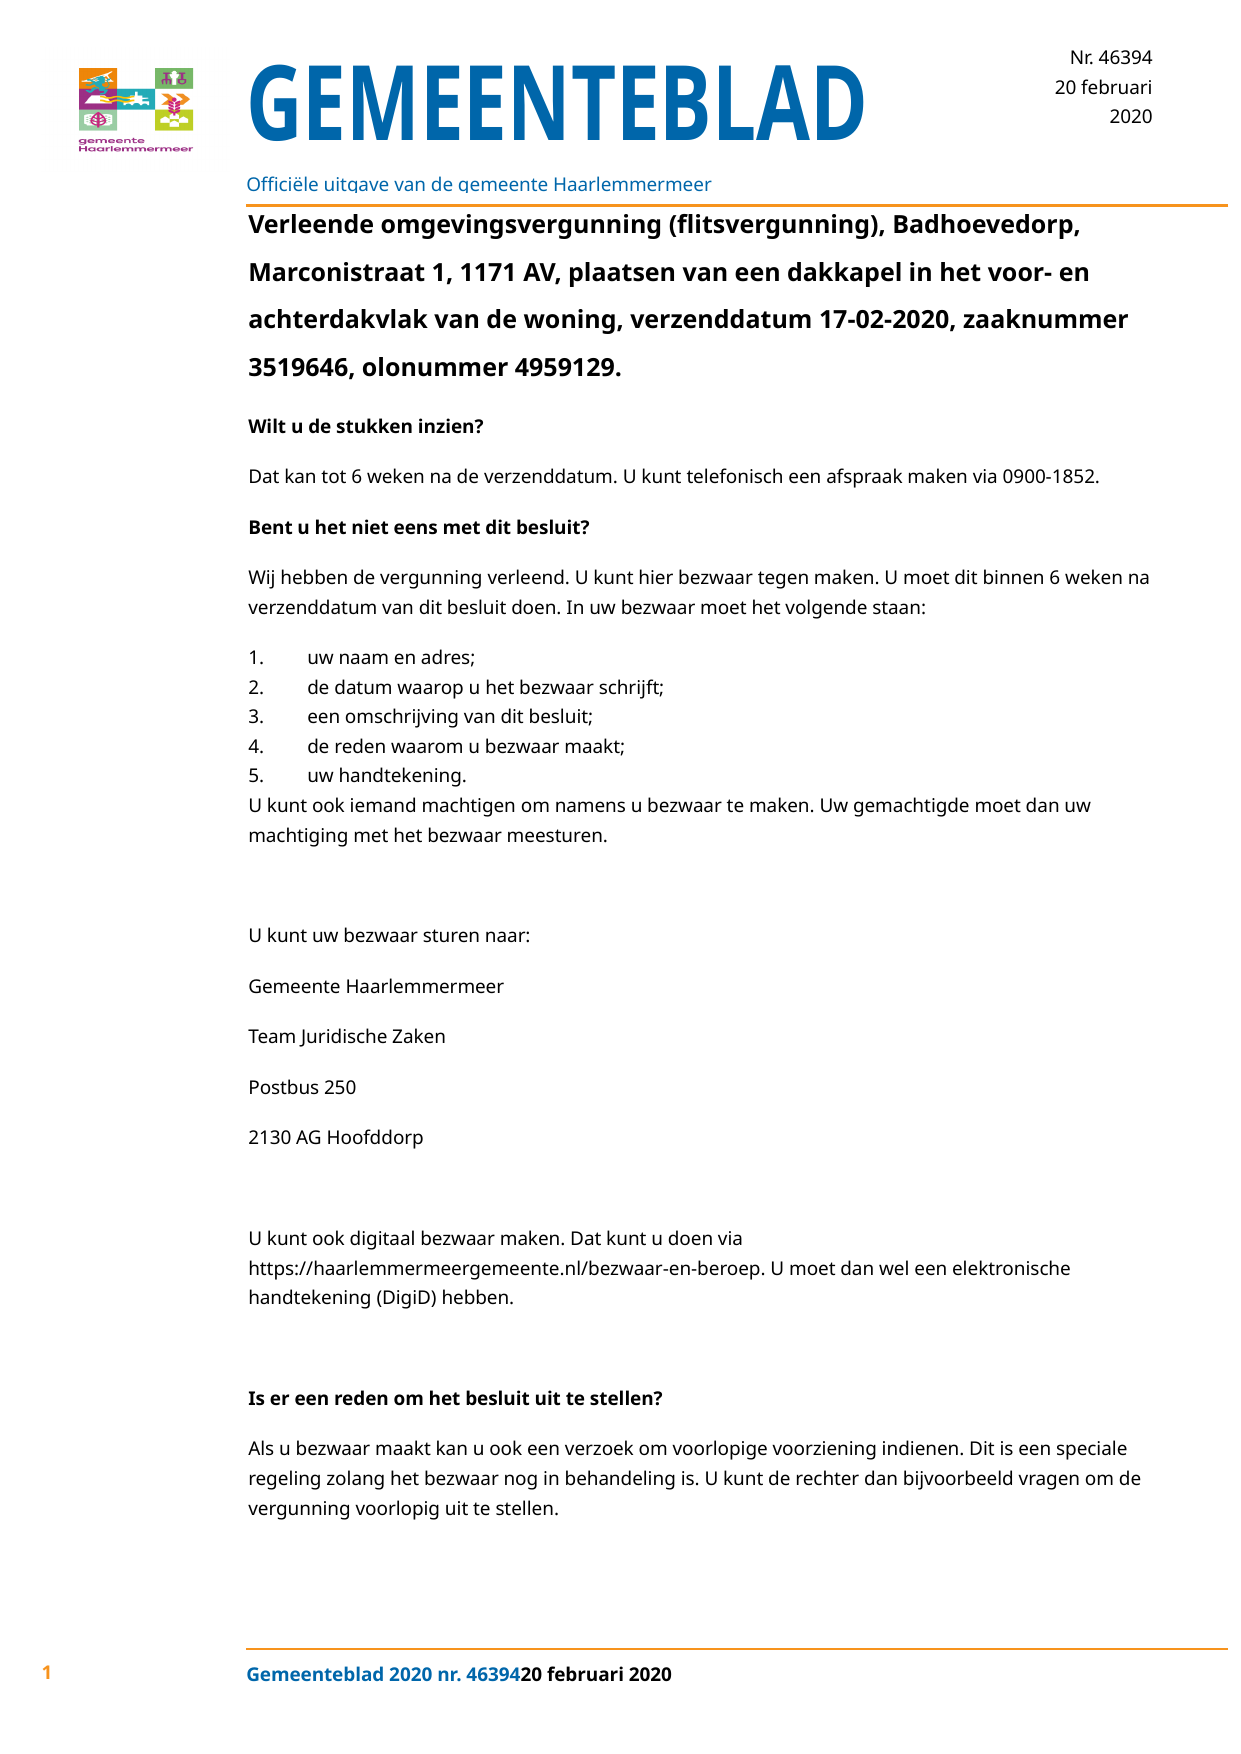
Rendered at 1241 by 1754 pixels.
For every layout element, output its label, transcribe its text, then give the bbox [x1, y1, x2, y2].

text Als u bezwaar maakt kan u ook een verzoek om voorlopige voorziening indienen. Dit is een speciale regeling zolang het bezwaar nog in behandeling is. U kunt de rechter dan bijvoorbeeld vragen om de vergunning voorlopig uit te stellen. [248, 1436, 1152, 1521]
text Wij hebben de vergunning verleend. U kunt hier bezwaar tegen maken. U moet dit binnen 6 weken na verzenddatum van dit besluit doen. In uw bezwaar moet het volgende staan: [248, 564, 1152, 620]
text U kunt ook iemand machtigen om namens u bezwaar te maken. Uw gemachtigde moet dan uw machtiging met het bezwaar meesturen. [248, 792, 1152, 848]
list uw handtekening. [248, 763, 1152, 788]
text Dat kan tot 6 weken na de verzenddatum. U kunt telefonisch een afspraak maken via 0900-1852. [248, 463, 1152, 489]
list de datum waarop u het bezwaar schrijft; [248, 674, 1152, 700]
text Gemeente Haarlemmermeer [248, 973, 1152, 999]
text Postbus 250 [248, 1074, 1152, 1100]
text Team Juridische Zaken [248, 1023, 1152, 1049]
list uw naam en adres; [248, 644, 1152, 670]
picture [41, 47, 231, 172]
text Is er een reden om het besluit uit te stellen? [248, 1385, 1152, 1411]
text 2130 AG Hoofddorp [248, 1124, 1152, 1150]
text Bent u het niet eens met dit besluit? [248, 514, 1152, 540]
text Wilt u de stukken inzien? [248, 413, 1152, 439]
list een omschrijving van dit besluit; [248, 703, 1152, 729]
text U kunt ook digitaal bezwaar maken. Dat kunt u doen via https://haarlemmermeergemeente.nl/bezwaar-en-beroep. U moet dan wel een elektronische handtekening (DigiD) hebben. [248, 1225, 1152, 1310]
text Verleende omgevingsvergunning (flitsvergunning), Badhoevedorp, Marconistraat 1, 1171 AV, plaatsen van een dakkapel in het voor- en achterdakvlak van de woning, verzenddatum 17-02-2020, zaaknummer 3519646, olonummer 4959129. [248, 207, 1152, 384]
list de reden waarom u bezwaar maakt; [248, 733, 1152, 759]
text U kunt uw bezwaar sturen naar: [248, 923, 1152, 948]
